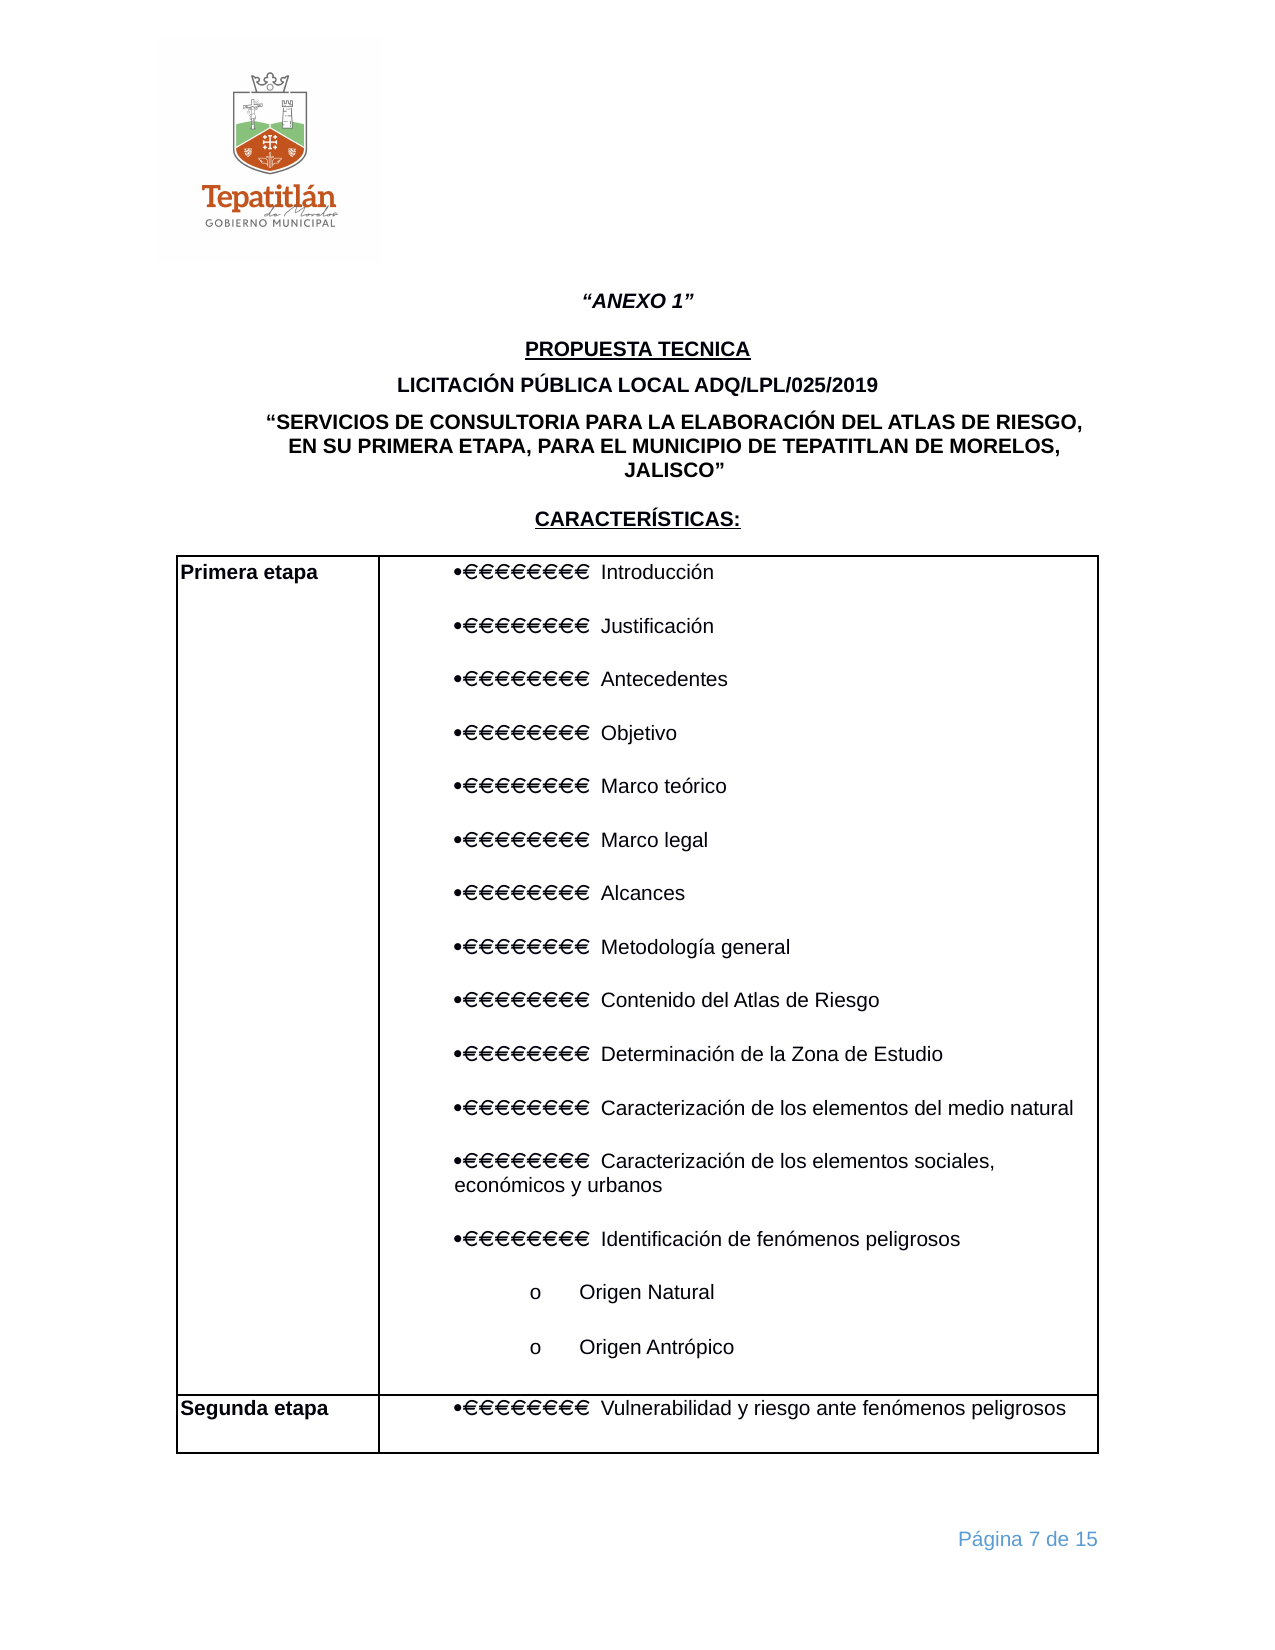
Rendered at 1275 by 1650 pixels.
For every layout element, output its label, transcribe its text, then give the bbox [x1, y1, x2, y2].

table_cell Segunda etapa [178, 1396, 378, 1452]
text LICITACIÓN PÚBLICA LOCAL ADQ/LPL/025/2019 [177, 373, 1098, 397]
text CARACTERÍSTICAS: [177, 507, 1098, 531]
picture [158, 37, 382, 262]
subtitle PROPUESTA TECNICA [177, 337, 1098, 361]
table_header · Introducción · Justificación · Antecedentes · Objetivo · Marco teórico · Marco legal · Alcances · Metodología general · Contenido del Atlas de Riesgo · Determinación de la Zona de Estudio · Caracterización de los elementos del medio natural · Caracterización de los elementos sociales, económicos y urbanos · Identificación de fenómenos peligrosos o Origen Natural o Origen Antrópico [380, 557, 1097, 1393]
table_cell · Vulnerabilidad y riesgo ante fenómenos peligrosos [380, 1396, 1097, 1452]
table_header Primera etapa [178, 557, 378, 1393]
text “SERVICIOS DE CONSULTORIA PARA LA ELABORACIÓN DEL ATLAS DE RIESGO, EN SU PRIMERA ETAPA, PARA EL MUNICIPIO DE TEPATITLAN DE MORELOS, JALISCO” [251, 410, 1098, 482]
text “ANEXO 1” [177, 289, 1098, 313]
